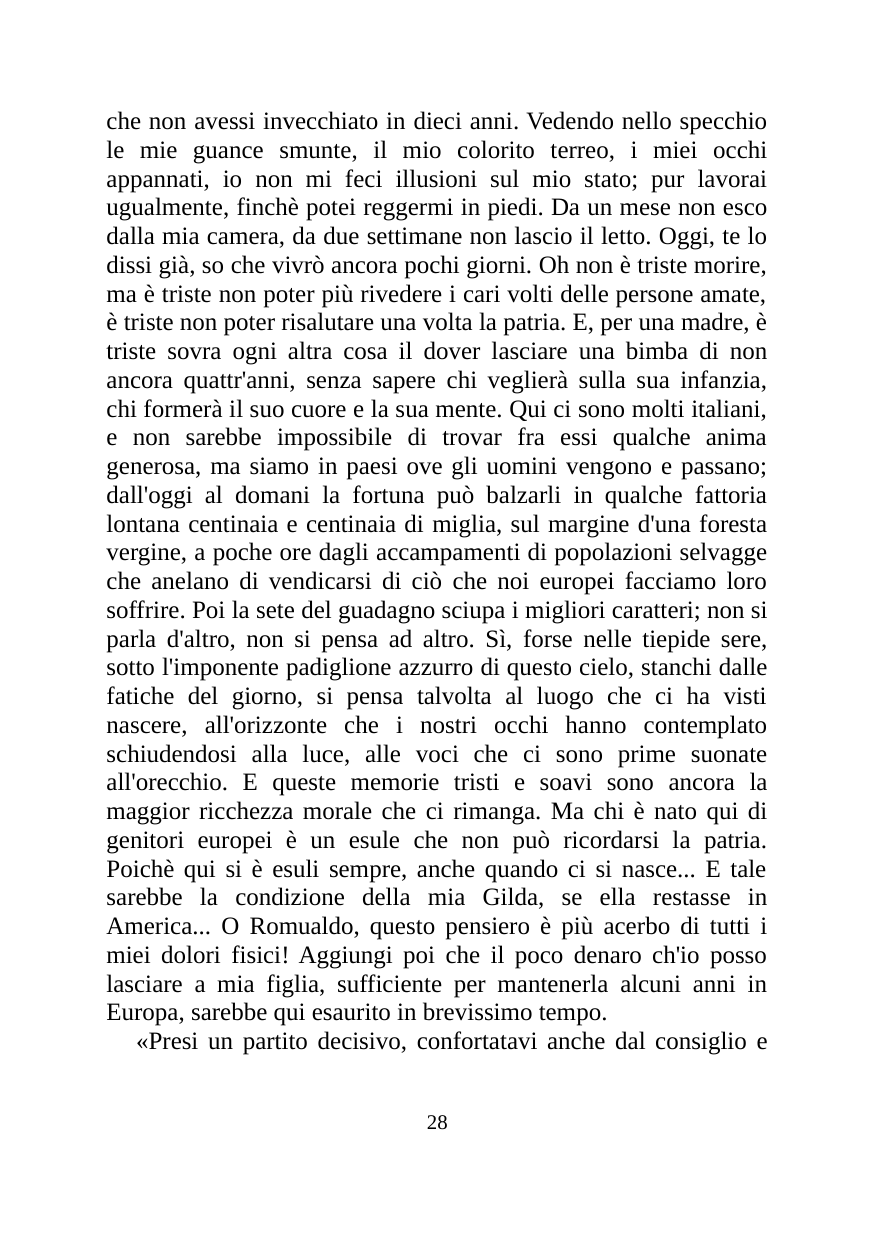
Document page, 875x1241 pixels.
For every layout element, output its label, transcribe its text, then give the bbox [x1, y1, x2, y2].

text che non avessi invecchiato in dieci anni. Vedendo nello specchio le mie guance smunte, il mio colorito terreo, i miei occhi appannati, io non mi feci illusioni sul mio stato; pur lavorai ugualmente, finchè potei reggermi in piedi. Da un mese non esco dalla mia camera, da due settimane non lascio il letto. Oggi, te lo dissi già, so che vivrò ancora pochi giorni. Oh non è triste morire, ma è triste non poter più rivedere i cari volti delle persone amate, è triste non poter risalutare una volta la patria. E, per una madre, è triste sovra ogni altra cosa il dover lasciare una bimba di non ancora quattr'anni, senza sapere chi veglierà sulla sua infanzia, chi formerà il suo cuore e la sua mente. Qui ci sono molti italiani, e non sarebbe impossibile di trovar fra essi qualche anima generosa, ma siamo in paesi ove gli uomini vengono e passano; dall'oggi al domani la fortuna può balzarli in qualche fattoria lontana centinaia e centinaia di miglia, sul margine d'una foresta vergine, a poche ore dagli accampamenti di popolazioni selvagge che anelano di vendicarsi di ciò che noi europei facciamo loro soffrire. Poi la sete del guadagno sciupa i migliori caratteri; non si parla d'altro, non si pensa ad altro. Sì, forse nelle tiepide sere, sotto l'imponente padiglione azzurro di questo cielo, stanchi dalle fatiche del giorno, si pensa talvolta al luogo che ci ha visti nascere, all'orizzonte che i nostri occhi hanno contemplato schiudendosi alla luce, alle voci che ci sono prime suonate all'orecchio. E queste memorie tristi e soavi sono ancora la maggior ricchezza morale che ci rimanga. Ma chi è nato qui di genitori europei è un esule che non può ricordarsi la patria. Poichè qui si è esuli sempre, anche quando ci si nasce... E tale sarebbe la condizione della mia Gilda, se ella restasse in America... O Romualdo, questo pensiero è più acerbo di tutti i miei dolori fisici! Aggiungi poi che il poco denaro ch'io posso lasciare a mia figlia, sufficiente per mantenerla alcuni anni in Europa, sarebbe qui esaurito in brevissimo tempo. [106, 106, 768, 1026]
text «Presi un partito decisivo, confortatavi anche dal consiglio e [106, 1026, 768, 1055]
